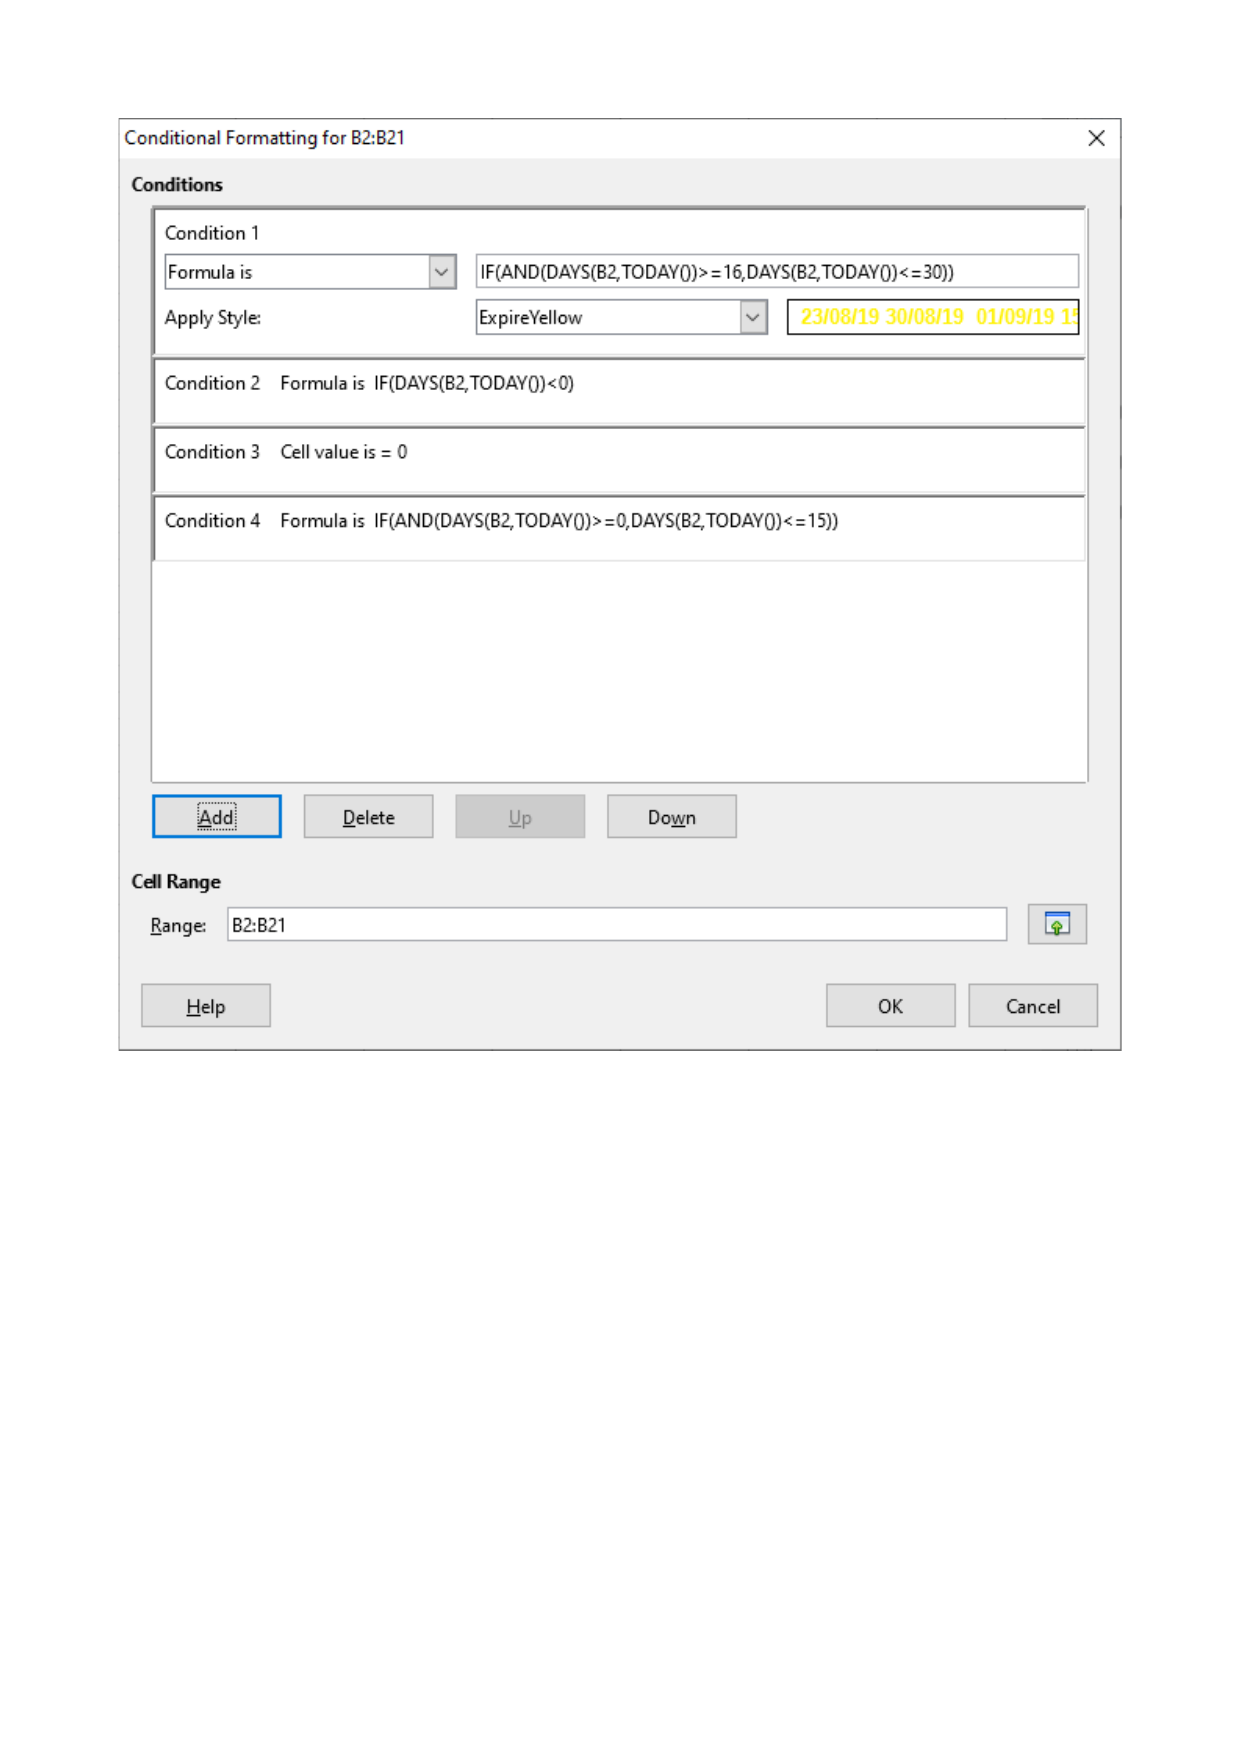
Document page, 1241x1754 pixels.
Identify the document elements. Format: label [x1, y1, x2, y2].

picture [118, 118, 1122, 1051]
